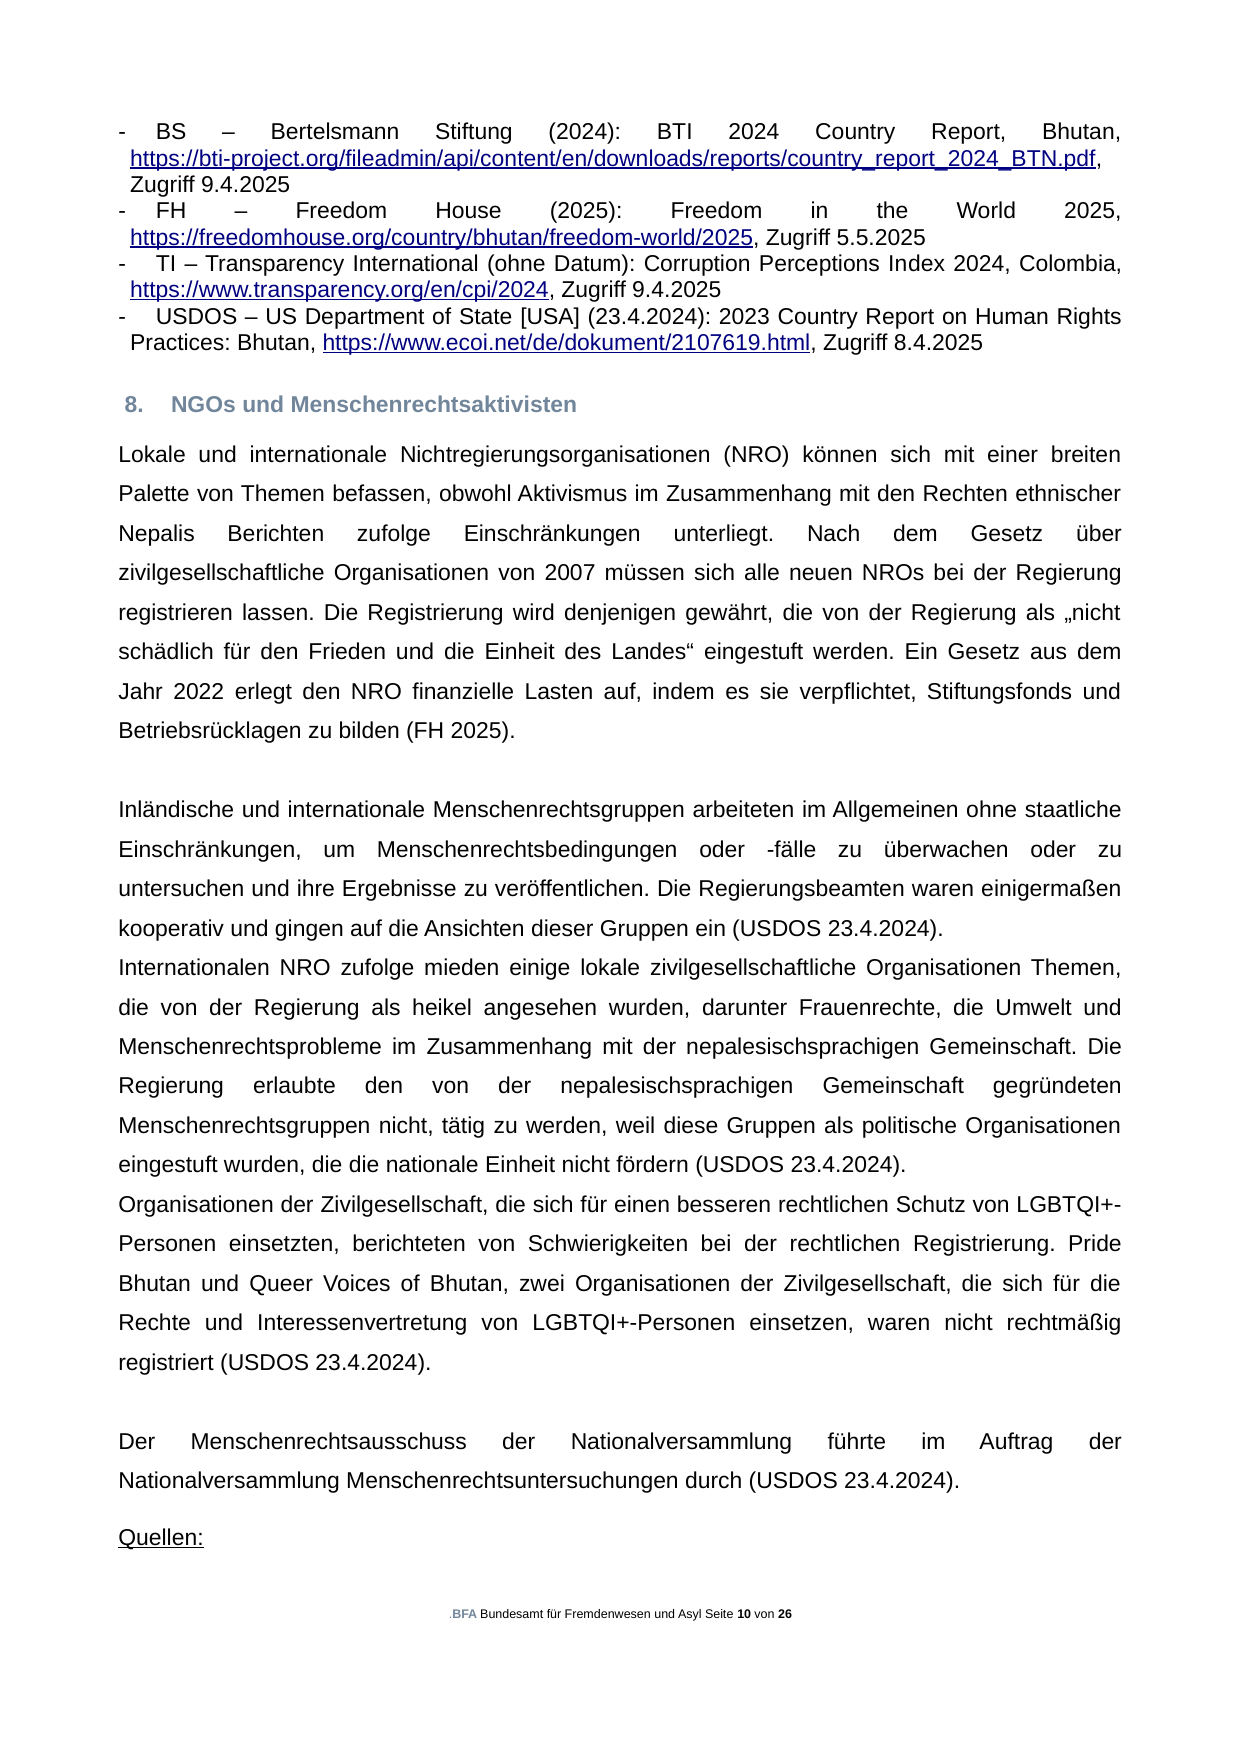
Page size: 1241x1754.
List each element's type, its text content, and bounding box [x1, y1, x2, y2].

list BS – Bertelsmann Stiftung (2024): BTI 2024 Country Report, Bhutan, https://bti-project.org/fileadmin/api/content/en/downloads/reports/country_report_2024_BTN.pdf, Zugriff 9.4.2025 [118, 118, 1122, 197]
text Lokale und internationale Nichtregierungsorganisationen (NRO) können sich mit einer breiten Palette von Themen befassen, obwohl Aktivismus im Zusammenhang mit den Rechten ethnischer Nepalis Berichten zufolge Einschränkungen unterliegt. Nach dem Gesetz über zivilgesellschaftliche Organisationen von 2007 müssen sich alle neuen NROs bei der Regierung registrieren lassen. Die Registrierung wird denjenigen gewährt, die von der Regierung als „nicht schädlich für den Frieden und die Einheit des Landes“ eingestuft werden. Ein Gesetz aus dem Jahr 2022 erlegt den NRO finanzielle Lasten auf, indem es sie verpflichtet, Stiftungsfonds und Betriebsrücklagen zu bilden (FH 2025). [118, 441, 1122, 743]
text Der Menschenrechtsausschuss der Nationalversammlung führte im Auftrag der Nationalversammlung Menschenrechtsuntersuchungen durch (USDOS 23.4.2024). [118, 1428, 1122, 1493]
list USDOS – US Department of State [USA] (23.4.2024): 2023 Country Report on Human Rights Practices: Bhutan, https://www.ecoi.net/de/dokument/2107619.html, Zugriff 8.4.2025 [118, 303, 1122, 355]
text Internationalen NRO zufolge mieden einige lokale zivilgesellschaftliche Organisationen Themen, die von der Regierung als heikel angesehen wurden, darunter Frauenrechte, die Umwelt und Menschenrechtsprobleme im Zusammenhang mit der nepalesischsprachigen Gemeinschaft. Die Regierung erlaubte den von der nepalesischsprachigen Gemeinschaft gegründeten Menschenrechtsgruppen nicht, tätig zu werden, weil diese Gruppen als politische Organisationen eingestuft wurden, die die nationale Einheit nicht fördern (USDOS 23.4.2024). [118, 954, 1122, 1178]
text Quellen: [118, 1524, 1122, 1551]
text Inländische und internationale Menschenrechtsgruppen arbeiteten im Allgemeinen ohne staatliche Einschränkungen, um Menschenrechtsbedingungen oder -fälle zu überwachen oder zu untersuchen und ihre Ergebnisse zu veröffentlichen. Die Regierungsbeamten waren einigermaßen kooperativ und gingen auf die Ansichten dieser Gruppen ein (USDOS 23.4.2024). [118, 796, 1122, 941]
text Organisationen der Zivilgesellschaft, die sich für einen besseren rechtlichen Schutz von LGBTQI+-Personen einsetzten, berichteten von Schwierigkeiten bei der rechtlichen Registrierung. Pride Bhutan und Queer Voices of Bhutan, zwei Organisationen der Zivilgesellschaft, die sich für die Rechte und Interessenvertretung von LGBTQI+-Personen einsetzen, waren nicht rechtmäßig registriert (USDOS 23.4.2024). [118, 1191, 1122, 1375]
list FH – Freedom House (2025): Freedom in the World 2025, https://freedomhouse.org/country/bhutan/freedom-world/2025, Zugriff 5.5.2025 [118, 197, 1122, 250]
subtitle NGOs und Menschenrechtsaktivisten [118, 391, 1112, 417]
list TI – Transparency International (ohne Datum): Corruption Perceptions Index 2024, Colombia, https://www.transparency.org/en/cpi/2024, Zugriff 9.4.2025 [118, 250, 1122, 303]
